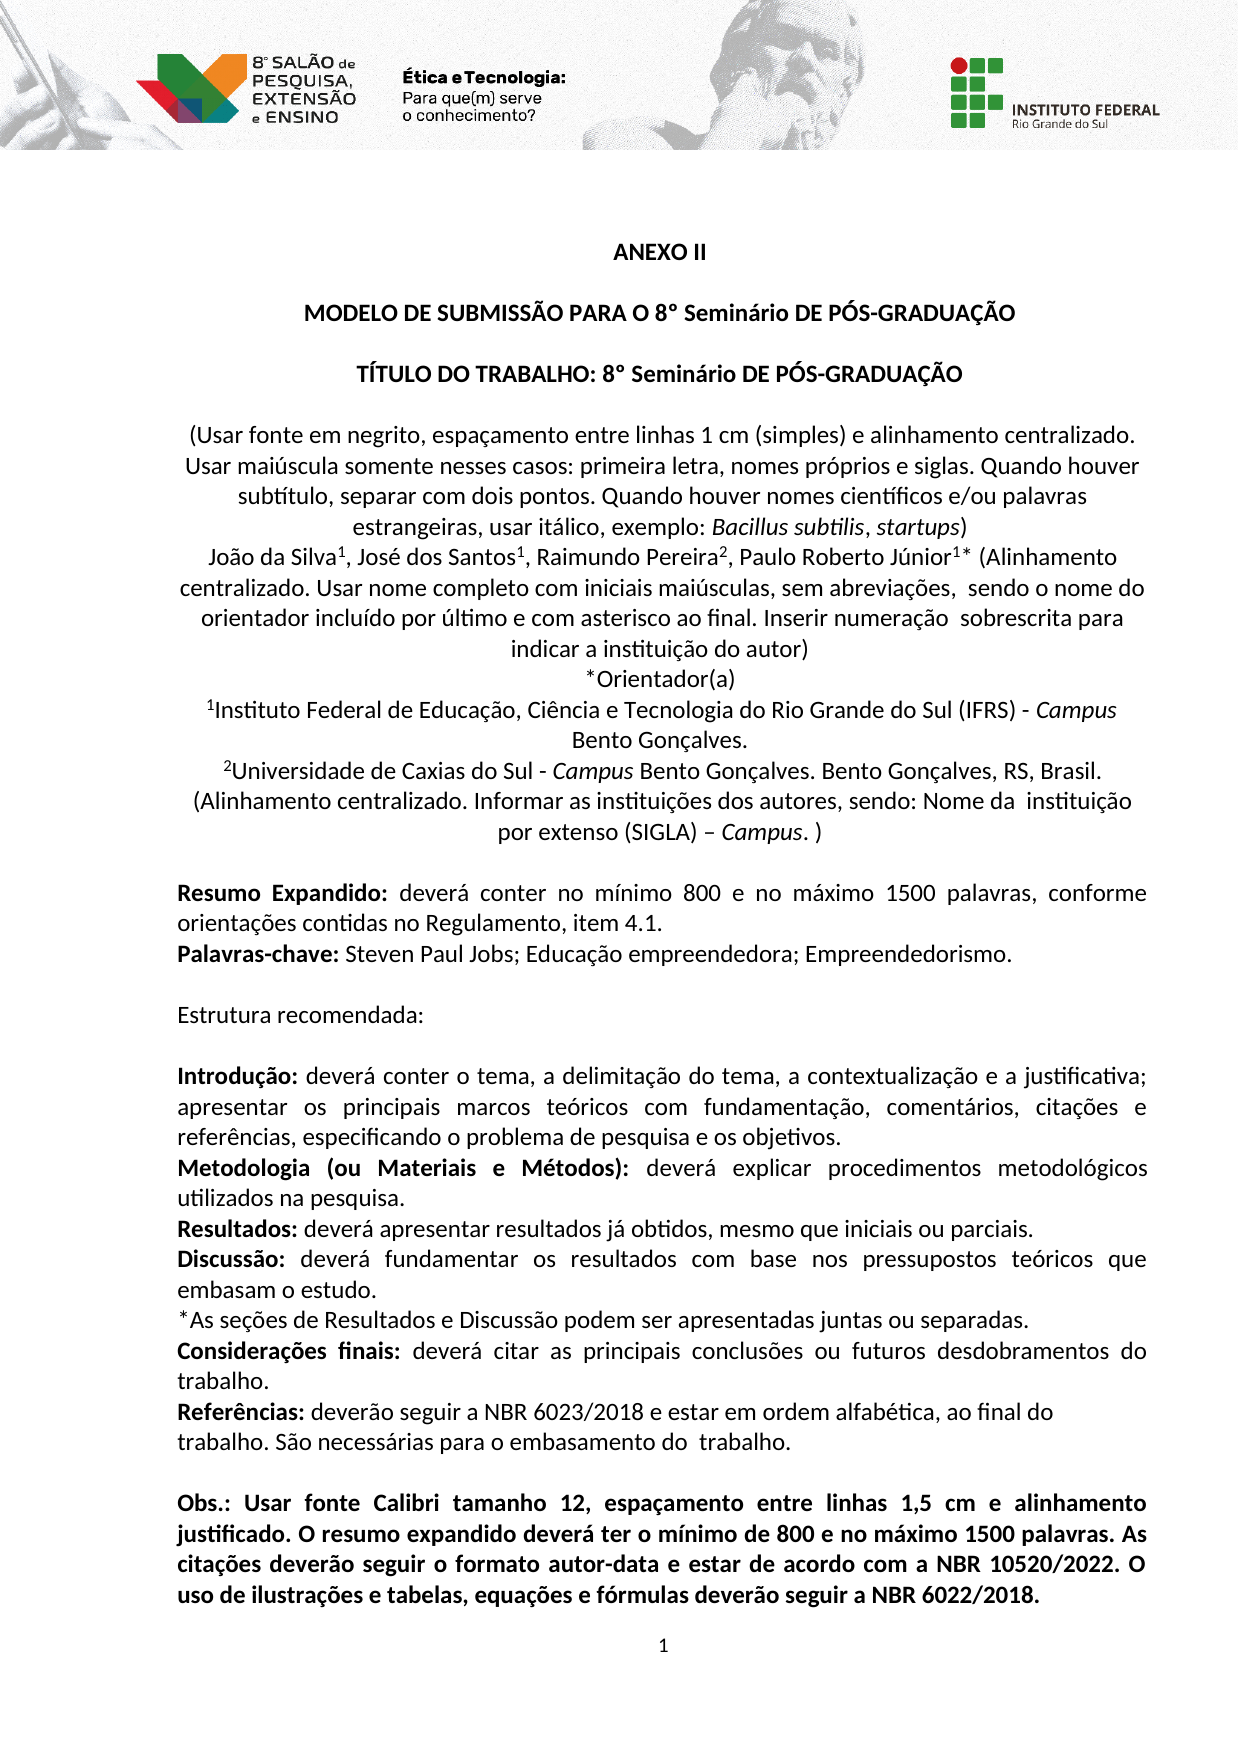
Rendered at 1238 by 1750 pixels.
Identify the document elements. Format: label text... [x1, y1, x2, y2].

text MODELO DE SUBMISSÃO PARA O 8º Seminário DE PÓS-GRADUAÇÃO [177, 297, 1148, 328]
text Obs.: Usar fonte Calibri tamanho 12, espaçamento entre linhas 1,5 cm e alinhamento justificado. O resumo expandido deverá ter o mínimo de 800 e no máximo 1500 palavras. As citações deverão seguir o formato autor-data e estar de acordo com a NBR 10520/2022. O uso de ilustrações e tabelas, equações e fórmulas deverão seguir a NBR 6022/2018. [177, 1487, 1148, 1609]
text Palavras-chave: Steven Paul Jobs; Educação empreendedora; Empreendedorismo. [177, 938, 1148, 969]
text Resumo Expandido: deverá conter no mínimo 800 e no máximo 1500 palavras, conforme orientações contidas no Regulamento, item 4.1. [177, 877, 1148, 938]
text Introdução: deverá conter o tema, a delimitação do tema, a contextualização e a justificativa; apresentar os principais marcos teóricos com fundamentação, comentários, citações e referências, especificando o problema de pesquisa e os objetivos. [177, 1060, 1148, 1152]
text 2Universidade de Caxias do Sul - Campus Bento Gonçalves. Bento Gonçalves, RS, Brasil. (Alinhamento centralizado. Informar as instituições dos autores, sendo: Nome da instituição por extenso (SIGLA) – Campus. ) [177, 755, 1148, 847]
text Metodologia (ou Materiais e Métodos): deverá explicar procedimentos metodológicos utilizados na pesquisa. [177, 1152, 1148, 1213]
text Resultados: deverá apresentar resultados já obtidos, mesmo que iniciais ou parciais. [177, 1213, 1148, 1243]
text 1Instituto Federal de Educação, Ciência e Tecnologia do Rio Grande do Sul (IFRS) - Campus Bento Gonçalves. [177, 694, 1148, 755]
text Estrutura recomendada: [177, 999, 1148, 1030]
text João da Silva1, José dos Santos1, Raimundo Pereira2, Paulo Roberto Júnior1* (Alinhamento centralizado. Usar nome completo com iniciais maiúsculas, sem abreviações, sendo o nome do orientador incluído por último e com asterisco ao final. Inserir numeração sobrescrita para indicar a instituição do autor) [177, 541, 1148, 663]
text Considerações finais: deverá citar as principais conclusões ou futuros desdobramentos do trabalho. [177, 1335, 1148, 1396]
text (Usar fonte em negrito, espaçamento entre linhas 1 cm (simples) e alinhamento centralizado. Usar maiúscula somente nesses casos: primeira letra, nomes próprios e siglas. Quando houver subtítulo, separar com dois pontos. Quando houver nomes científicos e/ou palavras estrangeiras, usar itálico, exemplo: Bacillus subtilis, startups) [177, 419, 1148, 541]
text TÍTULO DO TRABALHO: 8º Seminário DE PÓS-GRADUAÇÃO [177, 358, 1148, 389]
text ANEXO II [177, 236, 1148, 267]
text Discussão: deverá fundamentar os resultados com base nos pressupostos teóricos que embasam o estudo. [177, 1243, 1148, 1304]
text Referências: deverão seguir a NBR 6023/2018 e estar em ordem alfabética, ao final do trabalho. São necessárias para o embasamento do trabalho. [177, 1396, 1148, 1457]
text *As seções de Resultados e Discussão podem ser apresentadas juntas ou separadas. [177, 1304, 1148, 1335]
text *Orientador(a) [177, 663, 1148, 694]
